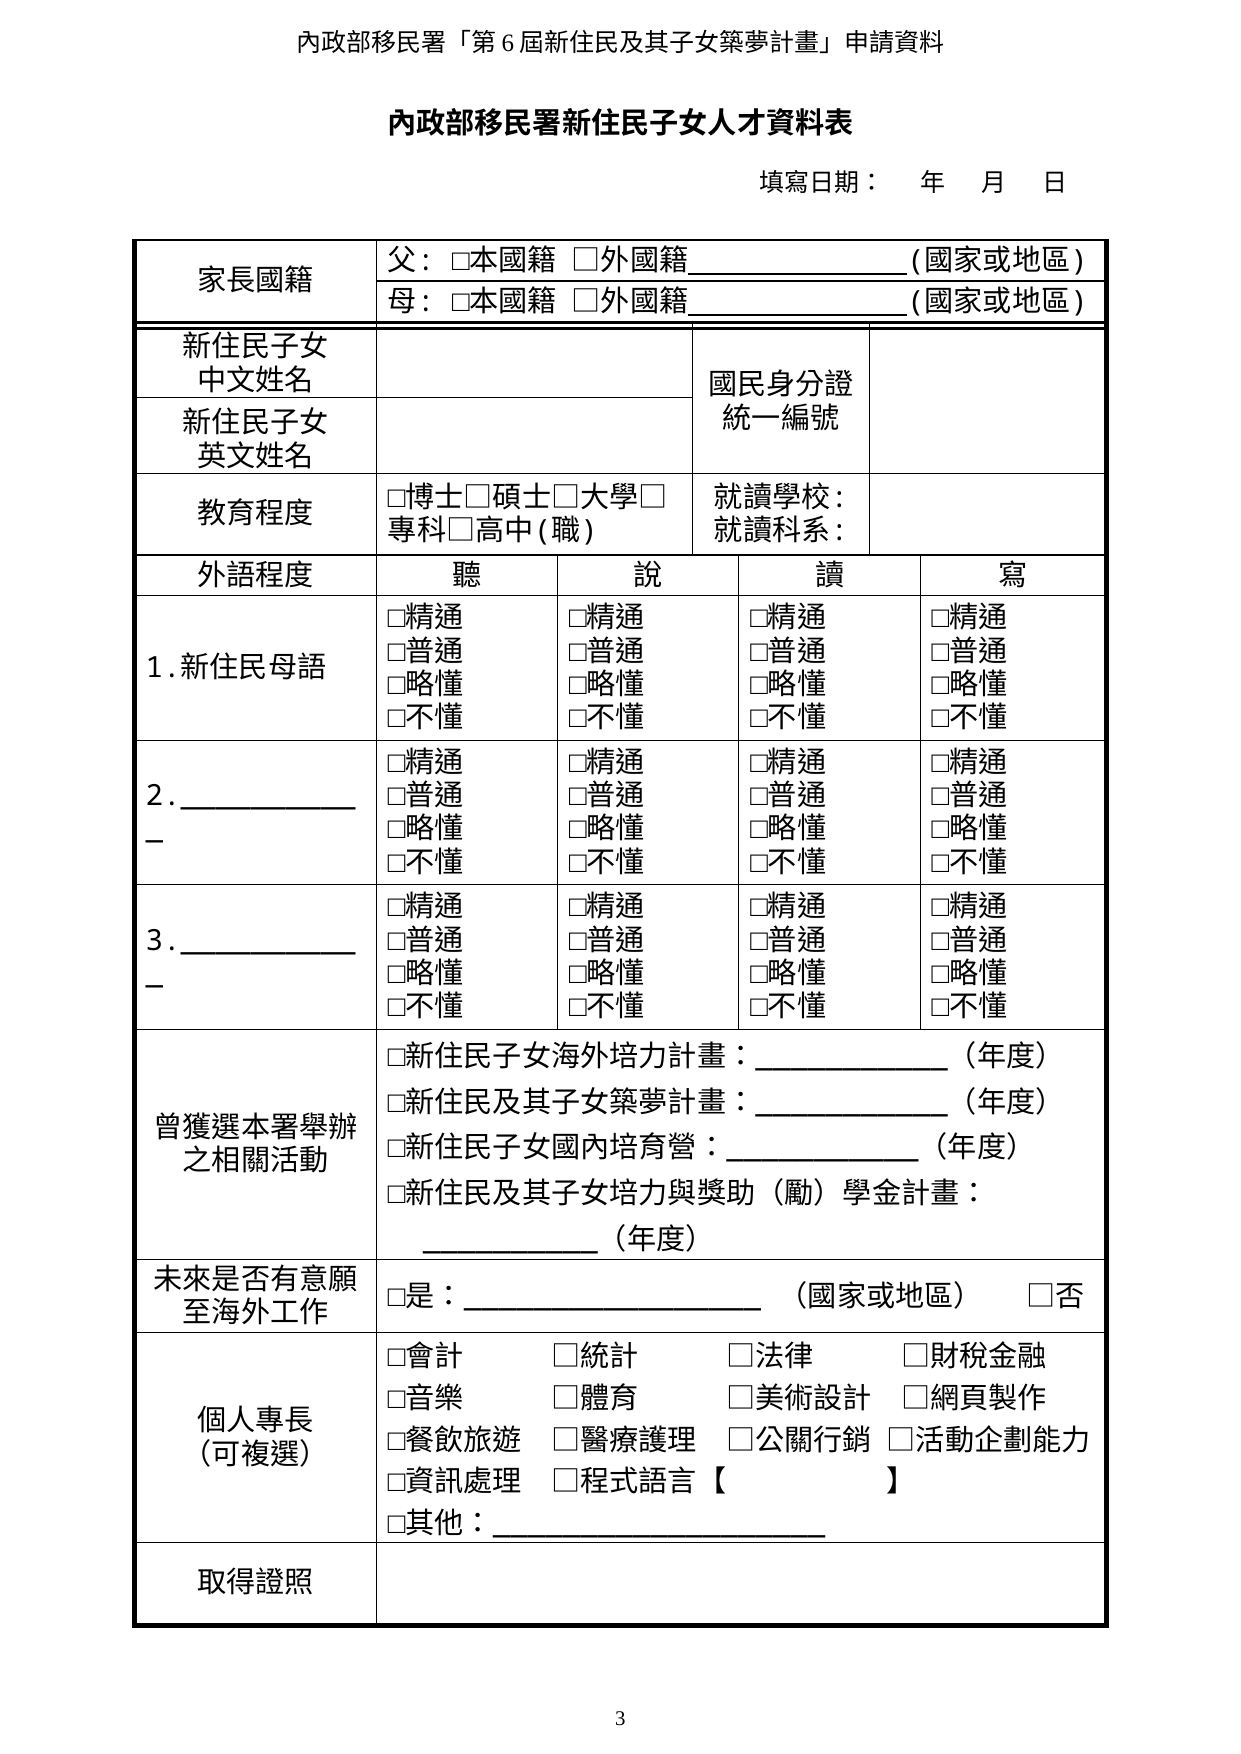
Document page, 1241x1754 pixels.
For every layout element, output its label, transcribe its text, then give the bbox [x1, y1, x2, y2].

table_cell □精通 □普通 □略懂 □不懂 [377, 885, 557, 1028]
table_cell □精通 □普通 □略懂 □不懂 [921, 596, 1104, 739]
table_cell 國民身分證統一編號 [693, 330, 869, 473]
table_cell 讀 [739, 556, 920, 595]
table_cell 說 [558, 556, 738, 595]
table_cell □博士□碩士□大學□專科□高中(職) [377, 474, 692, 554]
table_header 父: □本國籍 □外國籍 (國家或地區) [377, 241, 1104, 280]
table_cell 個人專長 （可複選） [137, 1333, 376, 1542]
table_cell 寫 [921, 556, 1104, 595]
table_cell □精通 □普通 □略懂 □不懂 [739, 741, 920, 884]
table_cell 取得證照 [137, 1543, 376, 1623]
table_cell □精通 □普通 □略懂 □不懂 [921, 741, 1104, 884]
table_cell [870, 330, 1104, 473]
table_cell 新住民子女 英文姓名 [137, 398, 376, 473]
table_cell □精通 □普通 □略懂 □不懂 [558, 596, 738, 739]
table_cell [377, 1543, 1104, 1623]
table_cell □精通 □普通 □略懂 □不懂 [558, 741, 738, 884]
table_cell 未來是否有意願至海外工作 [137, 1260, 376, 1332]
table_cell □精通 □普通 □略懂 □不懂 [377, 596, 557, 739]
table_cell 外語程度 [137, 556, 376, 595]
table_cell 2.___________ [137, 741, 376, 884]
table_cell □精通 □普通 □略懂 □不懂 [739, 596, 920, 739]
table_cell 曾獲選本署舉辦之相關活動 [137, 1030, 376, 1259]
table_cell □精通 □普通 □略懂 □不懂 [558, 885, 738, 1028]
table_cell 聽 [377, 556, 557, 595]
table_cell □精通 □普通 □略懂 □不懂 [739, 885, 920, 1028]
text 內政部移民署新住民子女人才資料表 [148, 101, 1092, 141]
table_cell □會計 □統計 □法律 □財稅金融 □音樂 □體育 □美術設計 □網頁製作 □餐飲旅遊 □醫療護理 □公關行銷 □活動企劃能力 □資訊處理 □程式語言【 】 □其他：___________________ [377, 1333, 1104, 1542]
table_cell □精通 □普通 □略懂 □不懂 [921, 885, 1104, 1028]
table_cell [377, 330, 692, 397]
table_cell [377, 398, 692, 473]
table_cell 教育程度 [137, 474, 376, 554]
table_cell □是：_________________ （國家或地區） □否 [377, 1260, 1104, 1332]
table_cell 就讀學校: 就讀科系: [693, 474, 869, 554]
table_header 家長國籍 [137, 241, 376, 321]
table_cell [870, 474, 1104, 554]
table_cell 母: □本國籍 □外國籍 (國家或地區) [377, 282, 1104, 321]
table_cell 1.新住民母語 [137, 596, 376, 739]
table_cell 新住民子女 中文姓名 [137, 330, 376, 397]
table_cell 3.___________ [137, 885, 376, 1028]
table_cell □精通 □普通 □略懂 □不懂 [377, 741, 557, 884]
text 填寫日期： 年 月 日 [148, 166, 1068, 197]
table_cell □新住民子女海外培力計畫：___________（年度） □新住民及其子女築夢計畫：___________（年度） □新住民子女國內培育營：___________（年度） □新住民及其子女培力與獎助（勵）學金計畫： __________（年度） [377, 1030, 1104, 1259]
